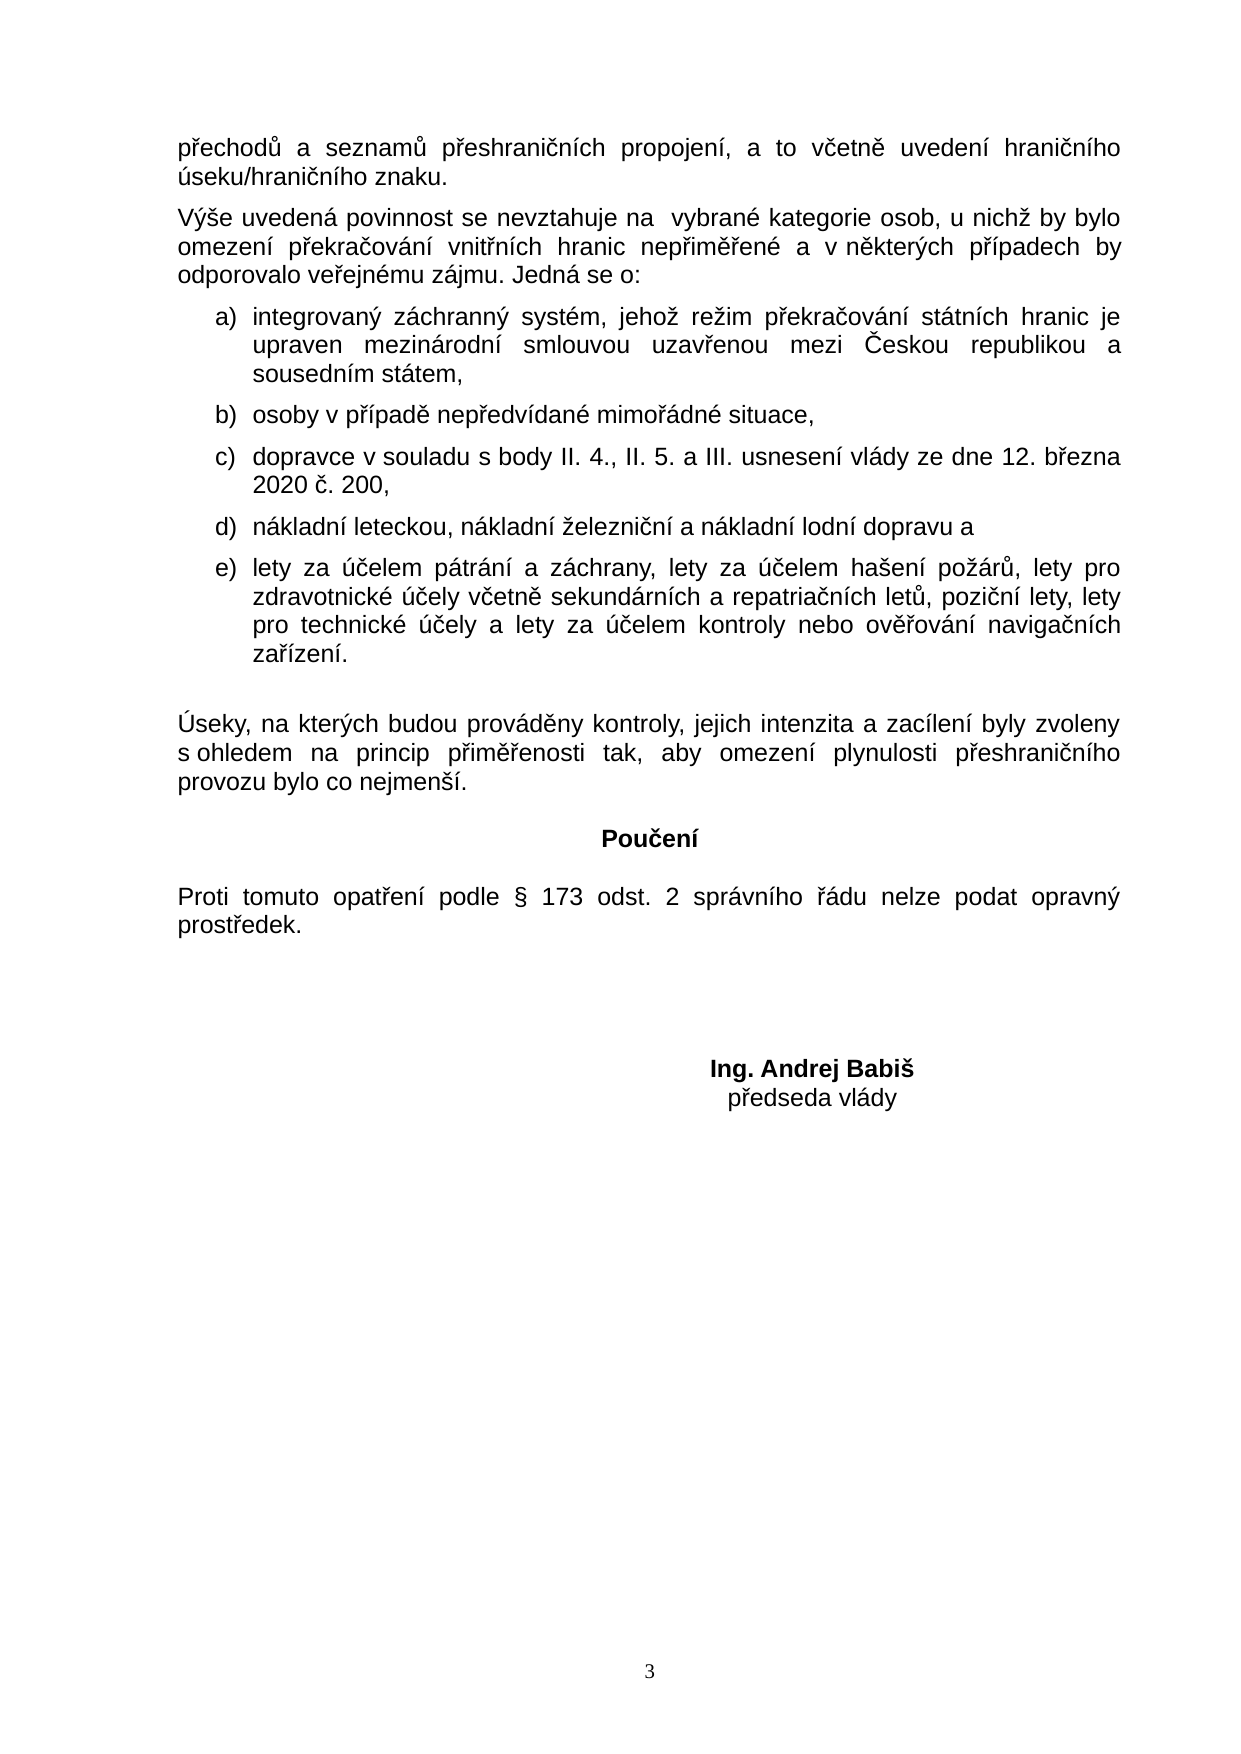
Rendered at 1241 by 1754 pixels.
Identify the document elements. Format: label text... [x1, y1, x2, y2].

text Proti tomuto opatření podle § 173 odst. 2 správního řádu nelze podat opravný prostředek. [177, 882, 1122, 939]
text Úseky, na kterých budou prováděny kontroly, jejich intenzita a zacílení byly zvoleny s ohledem na princip přiměřenosti tak, aby omezení plynulosti přeshraničního provozu bylo co nejmenší. [177, 709, 1122, 795]
table_cell předseda vlády [650, 1083, 974, 1140]
text přechodů a seznamů přeshraničních propojení, a to včetně uvedení hraničního úseku/hraničního znaku. [177, 133, 1122, 190]
table_header Ing. Andrej Babiš [650, 1054, 974, 1083]
text Výše uvedená povinnost se nevztahuje na vybrané kategorie osob, u nichž by bylo omezení překračování vnitřních hranic nepřiměřené a v některých případech by odporovalo veřejnému zájmu. Jedná se o: [177, 203, 1122, 289]
text Poučení [177, 824, 1122, 853]
list integrovaný záchranný systém, jehož režim překračování státních hranic je upraven mezinárodní smlouvou uzavřenou mezi Českou republikou a sousedním státem, [215, 302, 1122, 388]
list nákladní leteckou, nákladní železniční a nákladní lodní dopravu a [215, 512, 1122, 540]
list lety za účelem pátrání a záchrany, lety za účelem hašení požárů, lety pro zdravotnické účely včetně sekundárních a repatriačních letů, poziční lety, lety pro technické účely a lety za účelem kontroly nebo ověřování navigačních zařízení. [215, 553, 1122, 668]
list dopravce v souladu s body II. 4., II. 5. a III. usnesení vlády ze dne 12. března 2020 č. 200, [215, 442, 1122, 499]
list osoby v případě nepředvídané mimořádné situace, [215, 400, 1122, 429]
